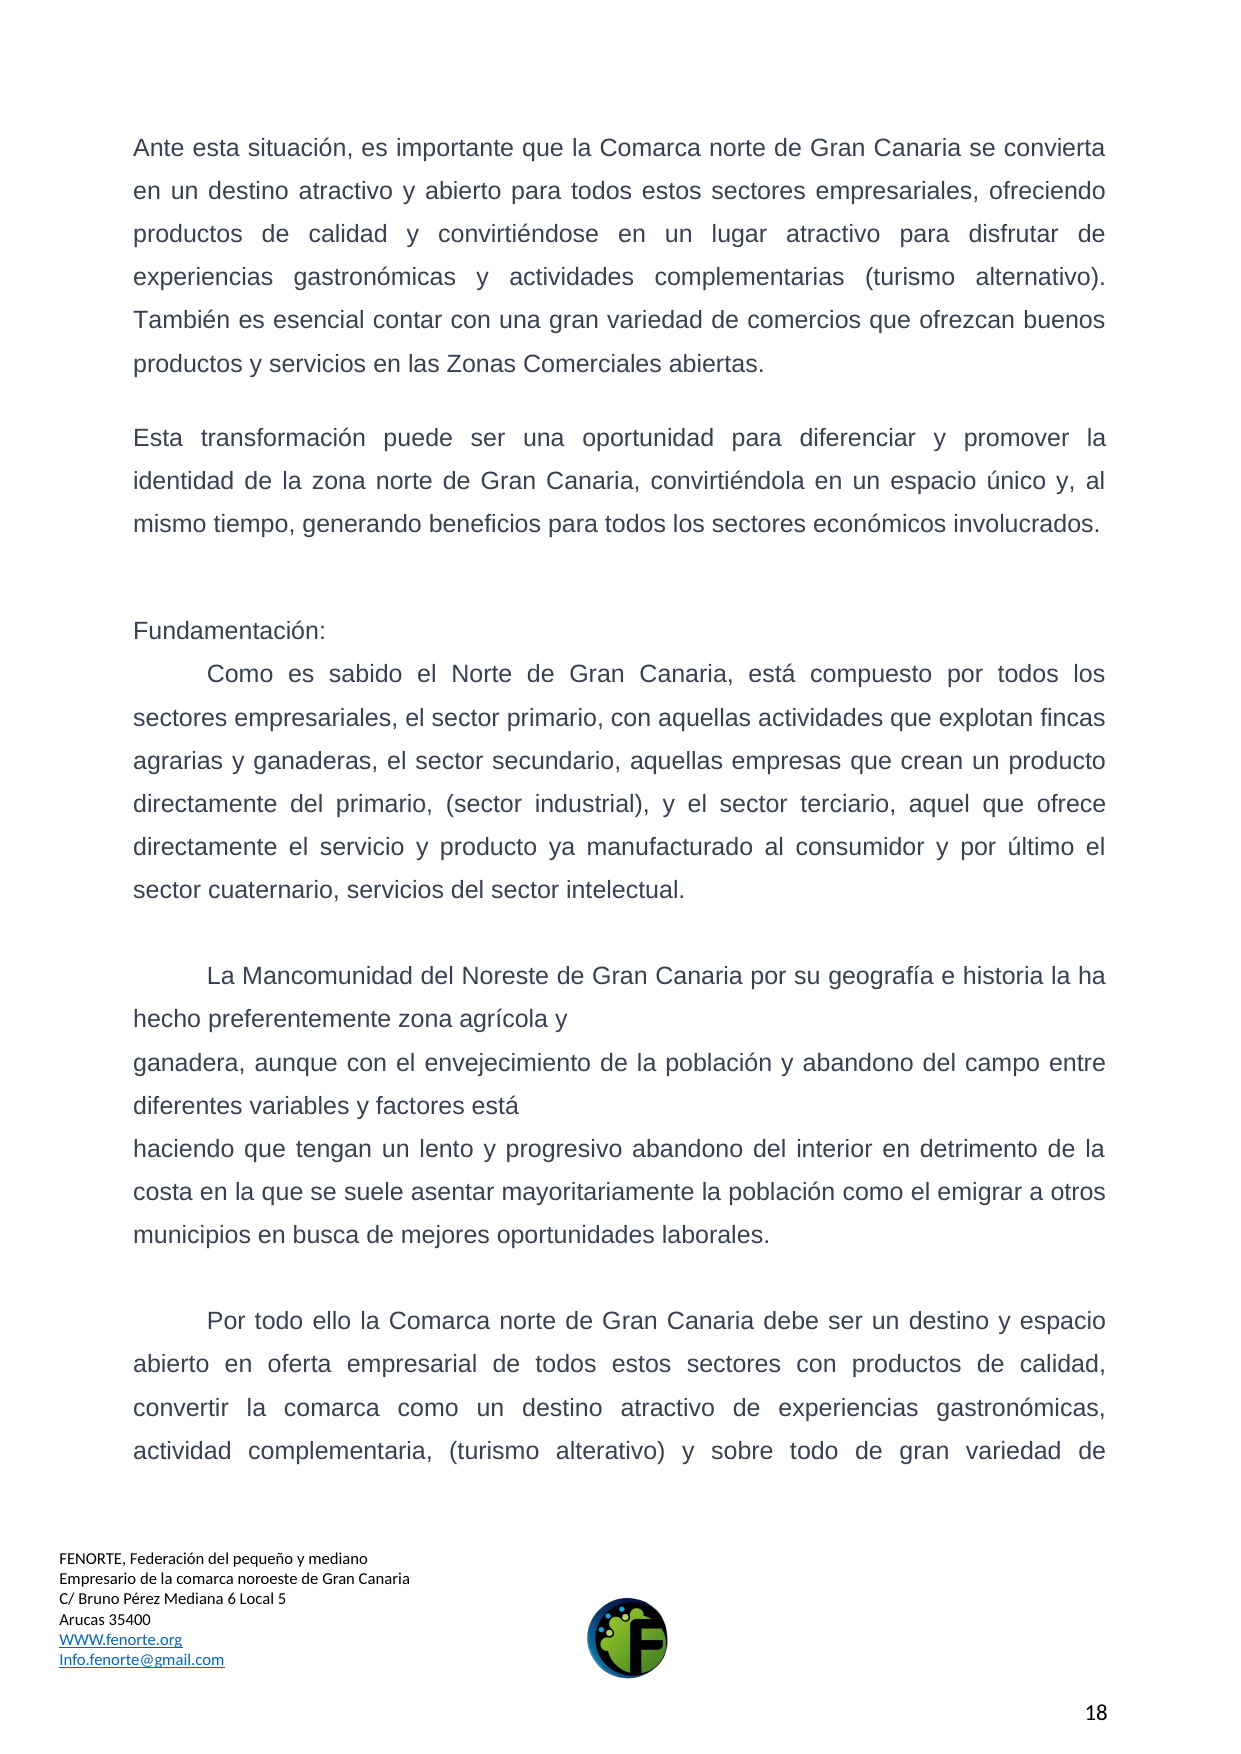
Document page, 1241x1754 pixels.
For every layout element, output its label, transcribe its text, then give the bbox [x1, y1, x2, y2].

text haciendo que tengan un lento y progresivo abandono del interior en detrimento de la costa en la que se suele asentar mayoritariamente la población como el emigrar a otros municipios en busca de mejores oportunidades laborales. [133, 1134, 1107, 1249]
picture [537, 1549, 717, 1728]
text Esta transformación puede ser una oportunidad para diferenciar y promover la identidad de la zona norte de Gran Canaria, convirtiéndola en un espacio único y, al mismo tiempo, generando beneficios para todos los sectores económicos involucrados. [133, 423, 1107, 538]
text Por todo ello la Comarca norte de Gran Canaria debe ser un destino y espacio abierto en oferta empresarial de todos estos sectores con productos de calidad, convertir la comarca como un destino atractivo de experiencias gastronómicas, actividad complementaria, (turismo alterativo) y sobre todo de gran variedad de [133, 1306, 1107, 1464]
text La Mancomunidad del Noreste de Gran Canaria por su geografía e historia la ha hecho preferentemente zona agrícola y [133, 961, 1107, 1033]
text ganadera, aunque con el envejecimiento de la población y abandono del campo entre diferentes variables y factores está [133, 1047, 1107, 1119]
text Ante esta situación, es importante que la Comarca norte de Gran Canaria se convierta en un destino atractivo y abierto para todos estos sectores empresariales, ofreciendo productos de calidad y convirtiéndose en un lugar atractivo para disfrutar de experiencias gastronómicas y actividades complementarias (turismo alternativo). También es esencial contar con una gran variedad de comercios que ofrezcan buenos productos y servicios en las Zonas Comerciales abiertas. [133, 133, 1107, 377]
text Fundamentación: [133, 616, 1107, 645]
text Como es sabido el Norte de Gran Canaria, está compuesto por todos los sectores empresariales, el sector primario, con aquellas actividades que explotan fincas agrarias y ganaderas, el sector secundario, aquellas empresas que crean un producto directamente del primario, (sector industrial), y el sector terciario, aquel que ofrece directamente el servicio y producto ya manufacturado al consumidor y por último el sector cuaternario, servicios del sector intelectual. [133, 659, 1107, 904]
